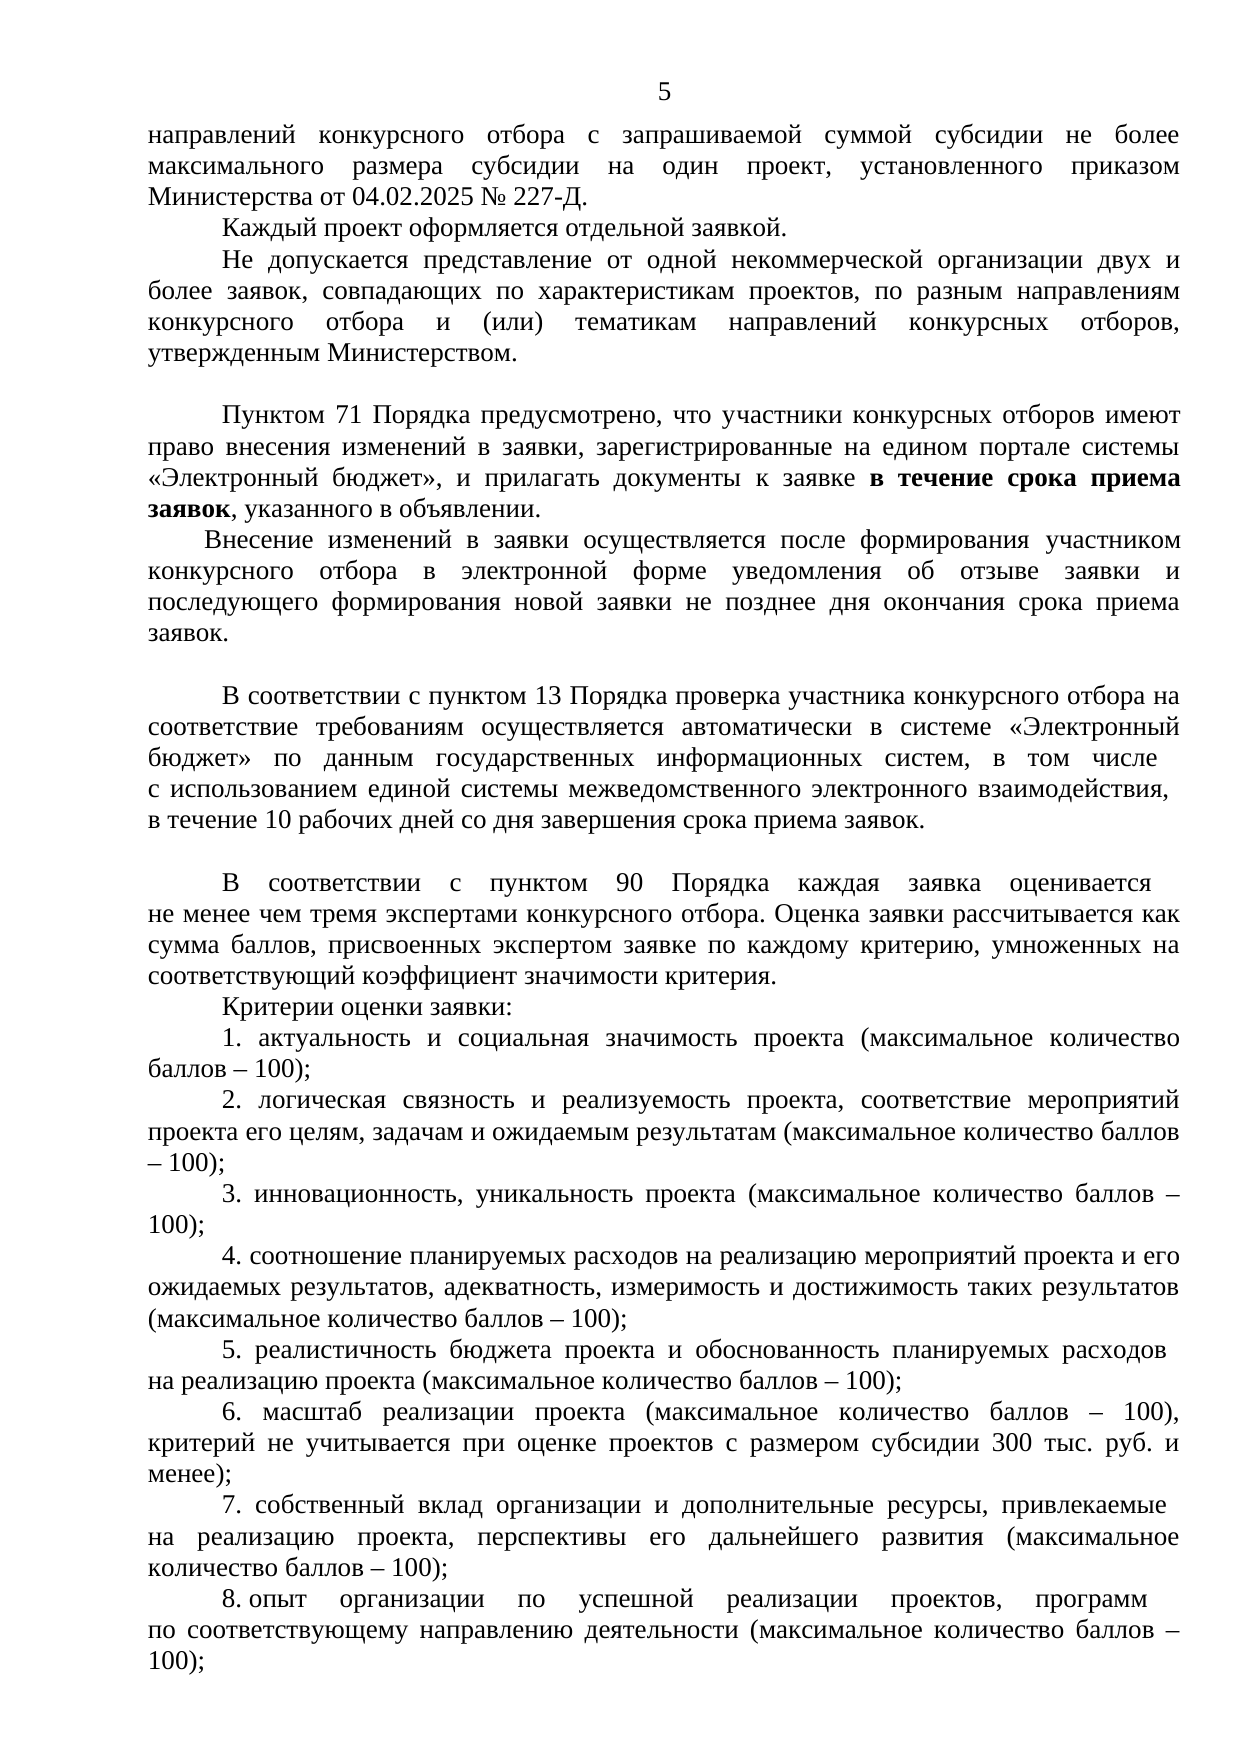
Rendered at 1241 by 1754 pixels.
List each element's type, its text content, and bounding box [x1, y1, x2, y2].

text 2. логическая связность и реализуемость проекта, соответствие мероприятий проекта его целям, задачам и ожидаемым результатам (максимальное количество баллов – 100); [148, 1084, 1181, 1177]
text Внесение изменений в заявки осуществляется после формирования участником конкурсного отбора в электронной форме уведомления об отзыве заявки и последующего формирования новой заявки не позднее дня окончания срока приема заявок. [148, 523, 1181, 648]
text 7. собственный вклад организации и дополнительные ресурсы, привлекаемые на реализацию проекта, перспективы его дальнейшего развития (максимальное количество баллов – 100); [148, 1488, 1181, 1582]
text В соответствии с пунктом 90 Порядка каждая заявка оценивается не менее чем тремя экспертами конкурсного отбора. Оценка заявки рассчитывается как сумма баллов, присвоенных экспертом заявке по каждому критерию, умноженных на соответствующий коэффициент значимости критерия. [148, 866, 1181, 990]
text 4. соотношение планируемых расходов на реализацию мероприятий проекта и его ожидаемых результатов, адекватность, измеримость и достижимость таких результатов (максимальное количество баллов – 100); [148, 1239, 1181, 1333]
text направлений конкурсного отбора с запрашиваемой суммой субсидии не более максимального размера субсидии на один проект, установленного приказом Министерства от 04.02.2025 № 227-Д. [148, 118, 1181, 212]
text 6. масштаб реализации проекта (максимальное количество баллов – 100), критерий не учитывается при оценке проектов с размером субсидии 300 тыс. руб. и менее); [148, 1395, 1181, 1488]
text 1. актуальность и социальная значимость проекта (максимальное количество баллов – 100); [148, 1021, 1181, 1084]
text Пунктом 71 Порядка предусмотрено, что участники конкурсных отборов имеют право внесения изменений в заявки, зарегистрированные на едином портале системы «Электронный бюджет», и прилагать документы к заявке в течение срока приема заявок, указанного в объявлении. [148, 398, 1181, 523]
text Каждый проект оформляется отдельной заявкой. [148, 212, 1181, 243]
text Не допускается представление от одной некоммерческой организации двух и более заявок, совпадающих по характеристикам проектов, по разным направлениям конкурсного отбора и (или) тематикам направлений конкурсных отборов, утвержденным Министерством. [148, 243, 1181, 367]
text В соответствии с пунктом 13 Порядка проверка участника конкурсного отбора на соответствие требованиям осуществляется автоматически в системе «Электронный бюджет» по данным государственных информационных систем, в том числе с использованием единой системы межведомственного электронного взаимодействия, в течение 10 рабочих дней со дня завершения срока приема заявок. [148, 679, 1181, 834]
text 8. опыт организации по успешной реализации проектов, программ по соответствующему направлению деятельности (максимальное количество баллов – 100); [148, 1582, 1181, 1675]
text Критерии оценки заявки: [148, 990, 1181, 1021]
text 5. реалистичность бюджета проекта и обоснованность планируемых расходов на реализацию проекта (максимальное количество баллов – 100); [148, 1333, 1181, 1395]
text 3. инновационность, уникальность проекта (максимальное количество баллов – 100); [148, 1177, 1181, 1239]
